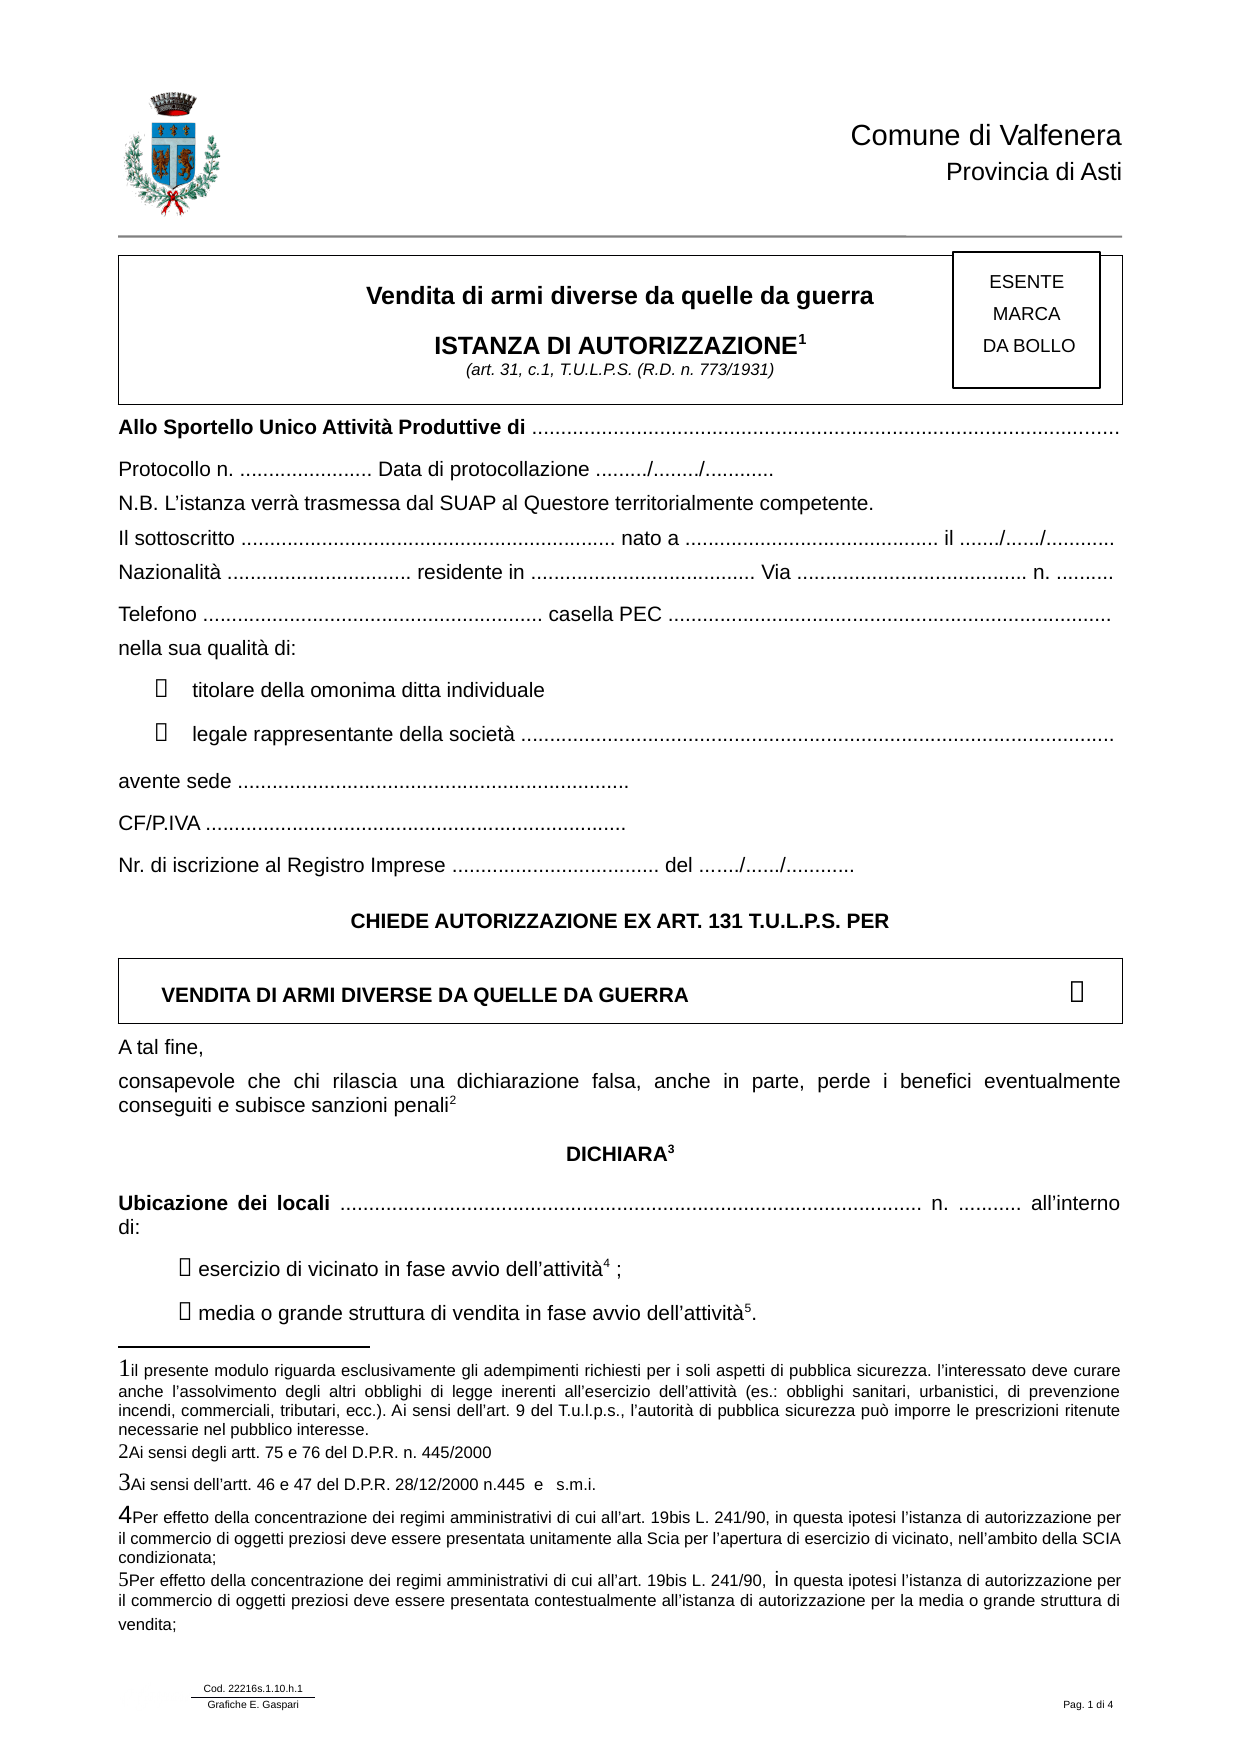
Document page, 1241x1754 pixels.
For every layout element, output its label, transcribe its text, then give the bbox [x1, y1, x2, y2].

text Ubicazione dei locali ..................................................................................................... n. ........... all’interno di: [118, 1191, 1122, 1239]
text Il sottoscritto ................................................................. nato a ............................................ il ......./....../............ [118, 526, 1122, 549]
text Ai sensi degli artt. 75 e 76 del D.P.R. n. 445/2000 [118, 1439, 1122, 1463]
text Allo Sportello Unico Attività Produttive di [118, 415, 1122, 439]
text Comune di Valfenera [224, 118, 1122, 152]
text A tal fine, [118, 1035, 1122, 1059]
text Nr. di iscrizione al Registro Imprese .................................... del ......./....../............ [118, 852, 1122, 876]
picture [122, 87, 224, 219]
text nella sua qualità di: [118, 636, 1122, 660]
text Per effetto della concentrazione dei regimi amministrativi di cui all’art. 19bis L. 241/90, in questa ipotesi l’istanza di autorizzazione per il commercio di oggetti preziosi deve essere presentata unitamente alla Scia per l’apertura di esercizio di vicinato, nell’ambito della SCIA condizionata; [118, 1500, 1122, 1567]
text CF/P.IVA ......................................................................... [118, 811, 1122, 835]
text avente sede .................................................................... [118, 769, 1122, 793]
text CHIEDE AUTORIZZAZIONE EX ART. 131 T.U.L.P.S. PER [118, 909, 1122, 933]
text Telefono ........................................................... casella PEC ............................................................................. [118, 601, 1122, 625]
text Ai sensi dell’artt. 46 e 47 del D.P.R. 28/12/2000 n.445 e s.m.i. [118, 1467, 1122, 1496]
text Provincia di Asti [224, 157, 1122, 185]
text Per effetto della concentrazione dei regimi amministrativi di cui all’art. 19bis L. 241/90, in questa ipotesi l’istanza di autorizzazione per il commercio di oggetti preziosi deve essere presentata contestualmente all’istanza di autorizzazione per la media o grande struttura di vendita; [118, 1567, 1122, 1636]
text  media o grande struttura di vendita in fase avvio dell’attività. [177, 1294, 1122, 1328]
table_header Vendita di armi diverse da quelle da guerra ISTANZA DI AUTORIZZAZIONE (art. 31, c.1, T.U.L.P.S. (R.D. n. 773/1931) [119, 256, 1122, 404]
text  esercizio di vicinato in fase avvio dell’attività ; [177, 1249, 1122, 1283]
text consapevole che chi rilascia una dichiarazione falsa, anche in parte, perde i benefici eventualmente conseguiti e subisce sanzioni penali [118, 1069, 1122, 1117]
text DICHIARA [118, 1142, 1122, 1166]
text N.B. L’istanza verrà trasmessa dal SUAP al Questore territorialmente competente. [118, 491, 1122, 515]
text Protocollo n. ....................... Data di protocollazione ........./......../............ [118, 457, 1122, 481]
text  titolare della omonima ditta individuale [153, 670, 1122, 704]
table_header VENDITA DI ARMI DIVERSE DA QUELLE DA GUERRA  [119, 959, 1122, 1023]
text  legale rappresentante della società ....................................................................................................... [153, 715, 1122, 749]
text Nazionalità ................................ residente in ....................................... Via ........................................ n. .......... [118, 560, 1122, 584]
